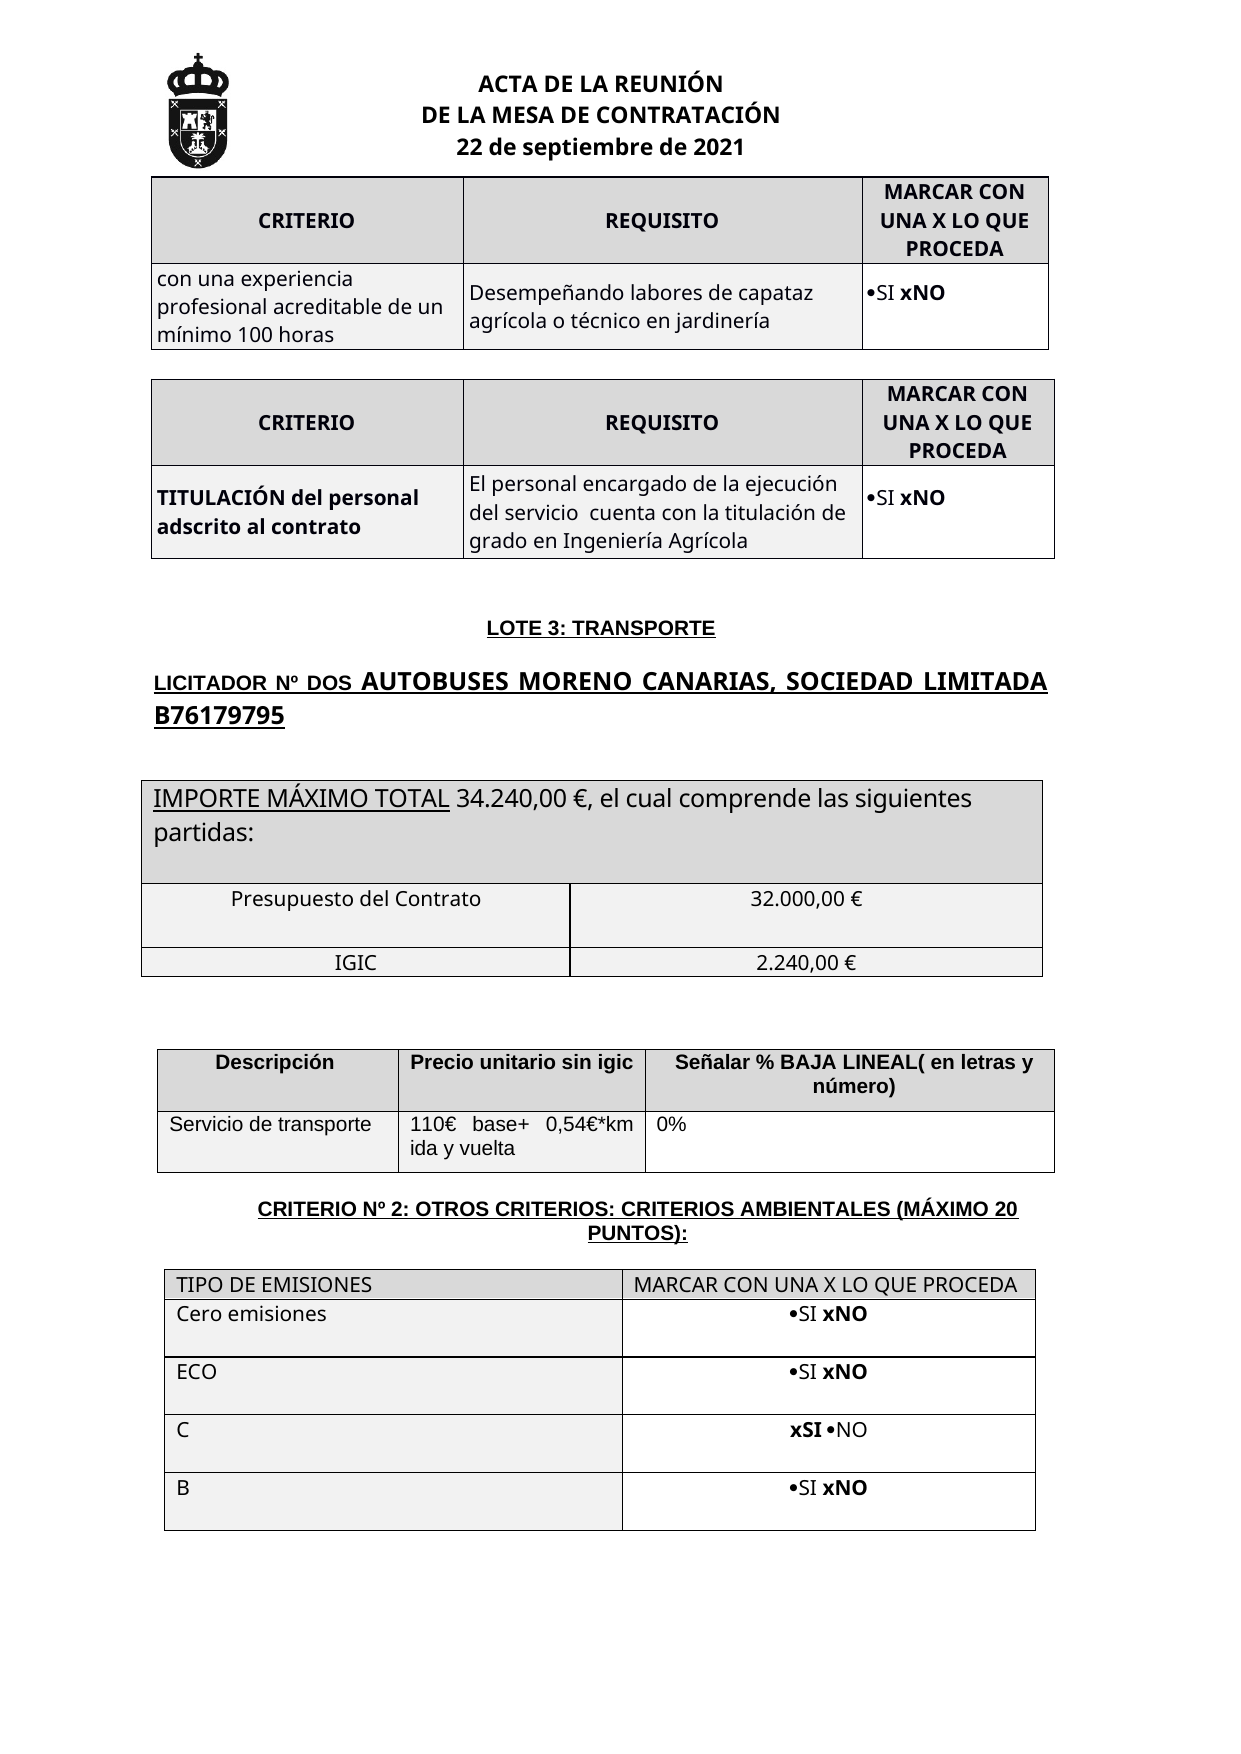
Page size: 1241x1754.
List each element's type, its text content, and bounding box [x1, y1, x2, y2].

table_cell Presupuesto del Contrato [142, 884, 569, 947]
table_header Precio unitario sin igic [399, 1050, 645, 1111]
table_header IMPORTE MÁXIMO TOTAL 34.240,00 €, el cual comprende las siguientes partidas: [142, 781, 1042, 883]
table_cell Cero emisiones [165, 1300, 622, 1356]
table_header MARCAR CON UNA X LO QUE PROCEDA [623, 1270, 1035, 1298]
table_header REQUISITO [464, 178, 862, 263]
table_cell con una experiencia profesional acreditable de un mínimo 100 horas [152, 264, 463, 349]
table_cell ECO [165, 1358, 622, 1414]
table_cell 32.000,00 € [571, 884, 1042, 947]
table_cell C [165, 1415, 622, 1472]
table_cell B [165, 1473, 622, 1530]
table_header Descripción [158, 1050, 398, 1111]
table_cell Servicio de transporte [158, 1112, 398, 1172]
table_header REQUISITO [464, 380, 862, 465]
table_header TIPO DE EMISIONES [165, 1270, 622, 1298]
table_header MARCAR CON UNA X LO QUE PROCEDA [863, 380, 1054, 465]
picture [164, 50, 231, 171]
table_header Señalar % BAJA LINEAL( en letras y número) [646, 1050, 1054, 1111]
table_cell SI xNO [623, 1358, 1035, 1414]
table_cell 0% [646, 1112, 1054, 1172]
table_cell 110€ base+ 0,54€*km ida y vuelta [399, 1112, 645, 1172]
table_cell TITULACIÓN del personal adscrito al contrato [152, 466, 463, 558]
table_header CRITERIO [152, 380, 463, 465]
table_cell El personal encargado de la ejecución del servicio cuenta con la titulación de grado en Ingeniería Agrícola [464, 466, 862, 558]
table_cell [148, 1269, 164, 1531]
table_cell IGIC [142, 948, 569, 976]
table_cell Desempeñando labores de capataz agrícola o técnico en jardinería [464, 264, 862, 349]
table_cell SI xNO [623, 1300, 1035, 1356]
table_cell SI xNO [863, 466, 1054, 558]
table_cell SI xNO [623, 1473, 1035, 1530]
table_header CRITERIO [152, 178, 463, 263]
table_cell 2.240,00 € [571, 948, 1042, 976]
text LOTE 3: TRANSPORTE [153, 616, 1048, 640]
table_cell xSI NO [623, 1415, 1035, 1472]
table_header MARCAR CON UNA X LO QUE PROCEDA [863, 178, 1048, 263]
table_header CRITERIO Nº 2: OTROS CRITERIOS: CRITERIOS AMBIENTALES (MÁXIMO 20 PUNTOS): [148, 1025, 1054, 1269]
text B76179795 [153, 693, 1048, 732]
table_cell [1036, 1269, 1054, 1531]
text LICITADOR Nº DOS AUTOBUSES MORENO CANARIAS, SOCIEDAD LIMITADA [153, 664, 1048, 692]
table_cell SI xNO [863, 264, 1048, 349]
